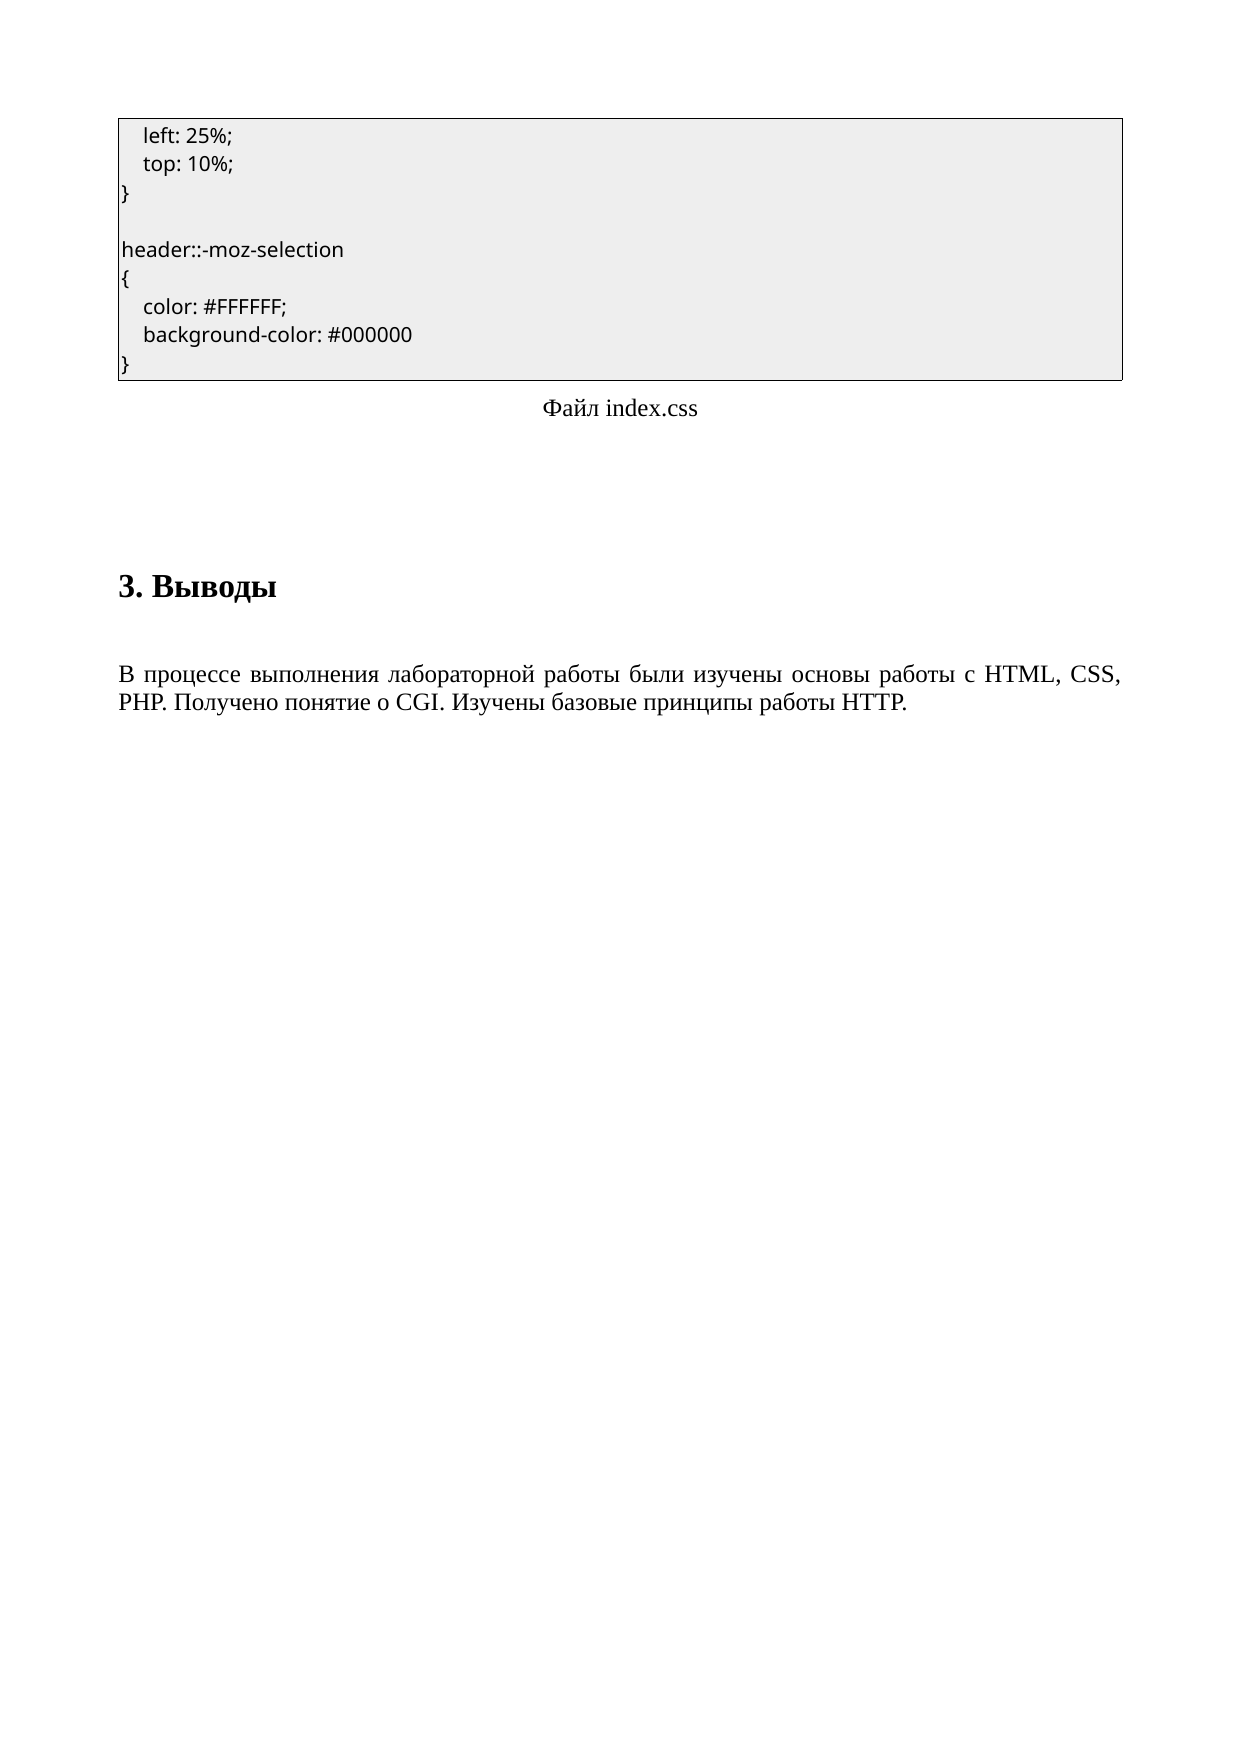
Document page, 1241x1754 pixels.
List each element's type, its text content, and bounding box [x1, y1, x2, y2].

text В процессе выполнения лабораторной работы были изучены основы работы с HTML, CSS, PHP. Получено понятие о CGI. Изучены базовые принципы работы HTTP. [118, 659, 1122, 716]
subtitle 3. Выводы [118, 566, 1122, 605]
list header::-moz-selection [119, 232, 1122, 260]
list top: 10%; [119, 147, 1122, 175]
text Файл index.css [118, 393, 1122, 421]
list color: #FFFFFF; [119, 289, 1122, 317]
list } [119, 175, 1122, 203]
list { [119, 260, 1122, 289]
list left: 25%; [119, 119, 1122, 147]
list background-color: #000000 [119, 317, 1122, 346]
list } [119, 346, 1122, 380]
